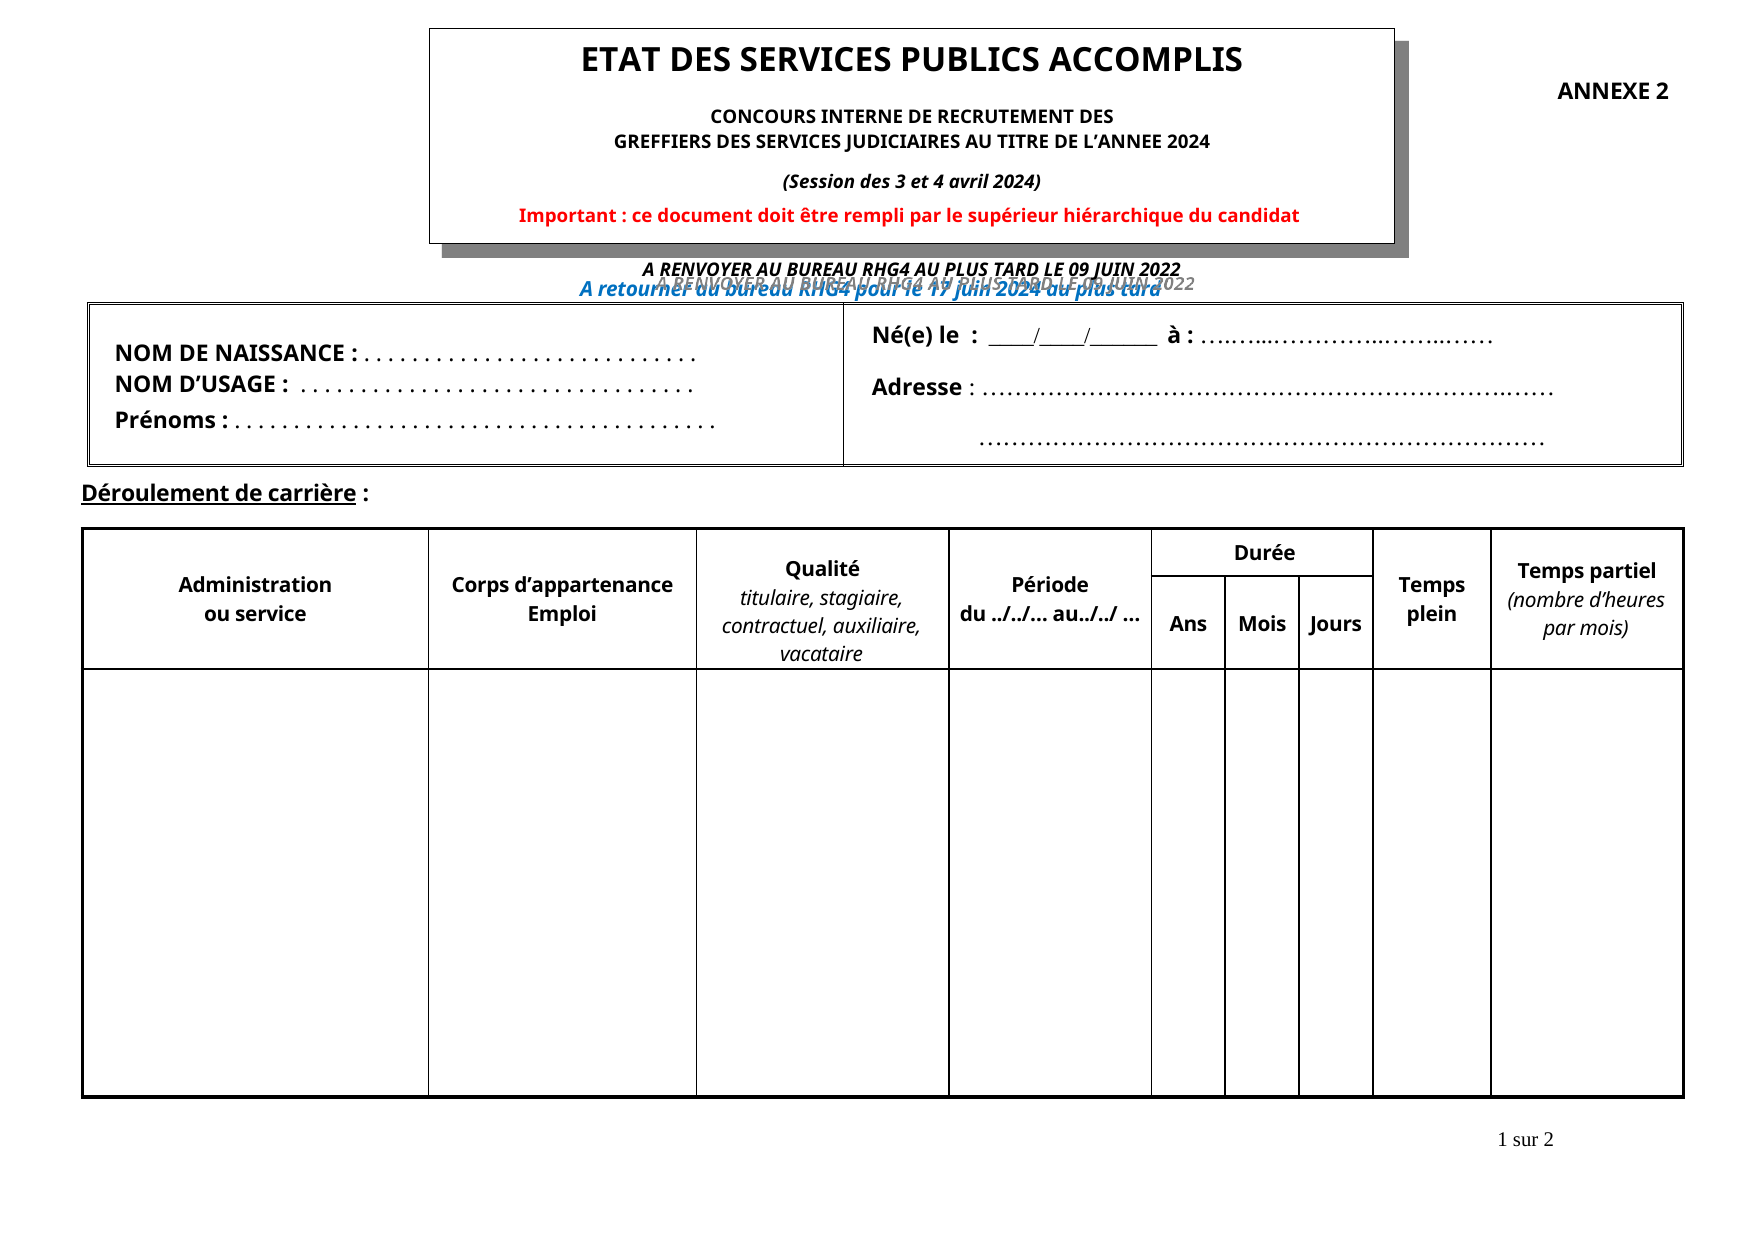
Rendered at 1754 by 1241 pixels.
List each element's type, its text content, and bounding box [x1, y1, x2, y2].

table_header Temps partiel (nombre d’heures par mois) [1492, 530, 1682, 668]
subtitle ANNEXE 2 [1409, 75, 1669, 106]
table_cell Mois [1226, 577, 1298, 668]
table_cell [1492, 670, 1682, 1095]
table_cell [1374, 670, 1490, 1095]
table_header Durée [1152, 530, 1372, 575]
table_header NOM DE NAISSANCE : . . . . . . . . . . . . . . . . . . . . . . . . . . . . NOM D’USAGE : . . . . . . . . . . . . . . . . . . . . . . . . . . . . . . . . . Prénoms : . . . . . . . . . . . . . . . . . . . . . . . . . . . . . . . . . . . . . . . . . [90, 305, 843, 464]
subtitle [104, 75, 429, 106]
subtitle Déroulement de carrière : [75, 477, 1669, 508]
table_header Administration ou service [84, 530, 428, 668]
table_cell [1152, 670, 1224, 1095]
table_header Corps d’appartenance Emploi [429, 530, 696, 668]
table_cell [1226, 670, 1298, 1095]
table_cell [84, 670, 428, 1095]
table_cell [950, 670, 1151, 1095]
table_header Qualité titulaire, stagiaire, contractuel, auxiliaire, vacataire [697, 530, 948, 668]
table_header Période du ../../… au../../ … [950, 530, 1151, 668]
table_header Temps plein [1374, 530, 1490, 668]
table_header Né(e) le : ____/____/______ à : ….…...…………..……..…… Adresse : ……………………………………………………….…… …………………………………………………………… [844, 305, 1681, 464]
table_cell [1300, 670, 1372, 1095]
table_cell [429, 670, 696, 1095]
table_cell Jours [1300, 577, 1372, 668]
table_cell Ans [1152, 577, 1224, 668]
table_cell [697, 670, 948, 1095]
subtitle A retourner au bureau RHG4 pour le 17 juin 2024 au plus tard [75, 274, 1669, 302]
